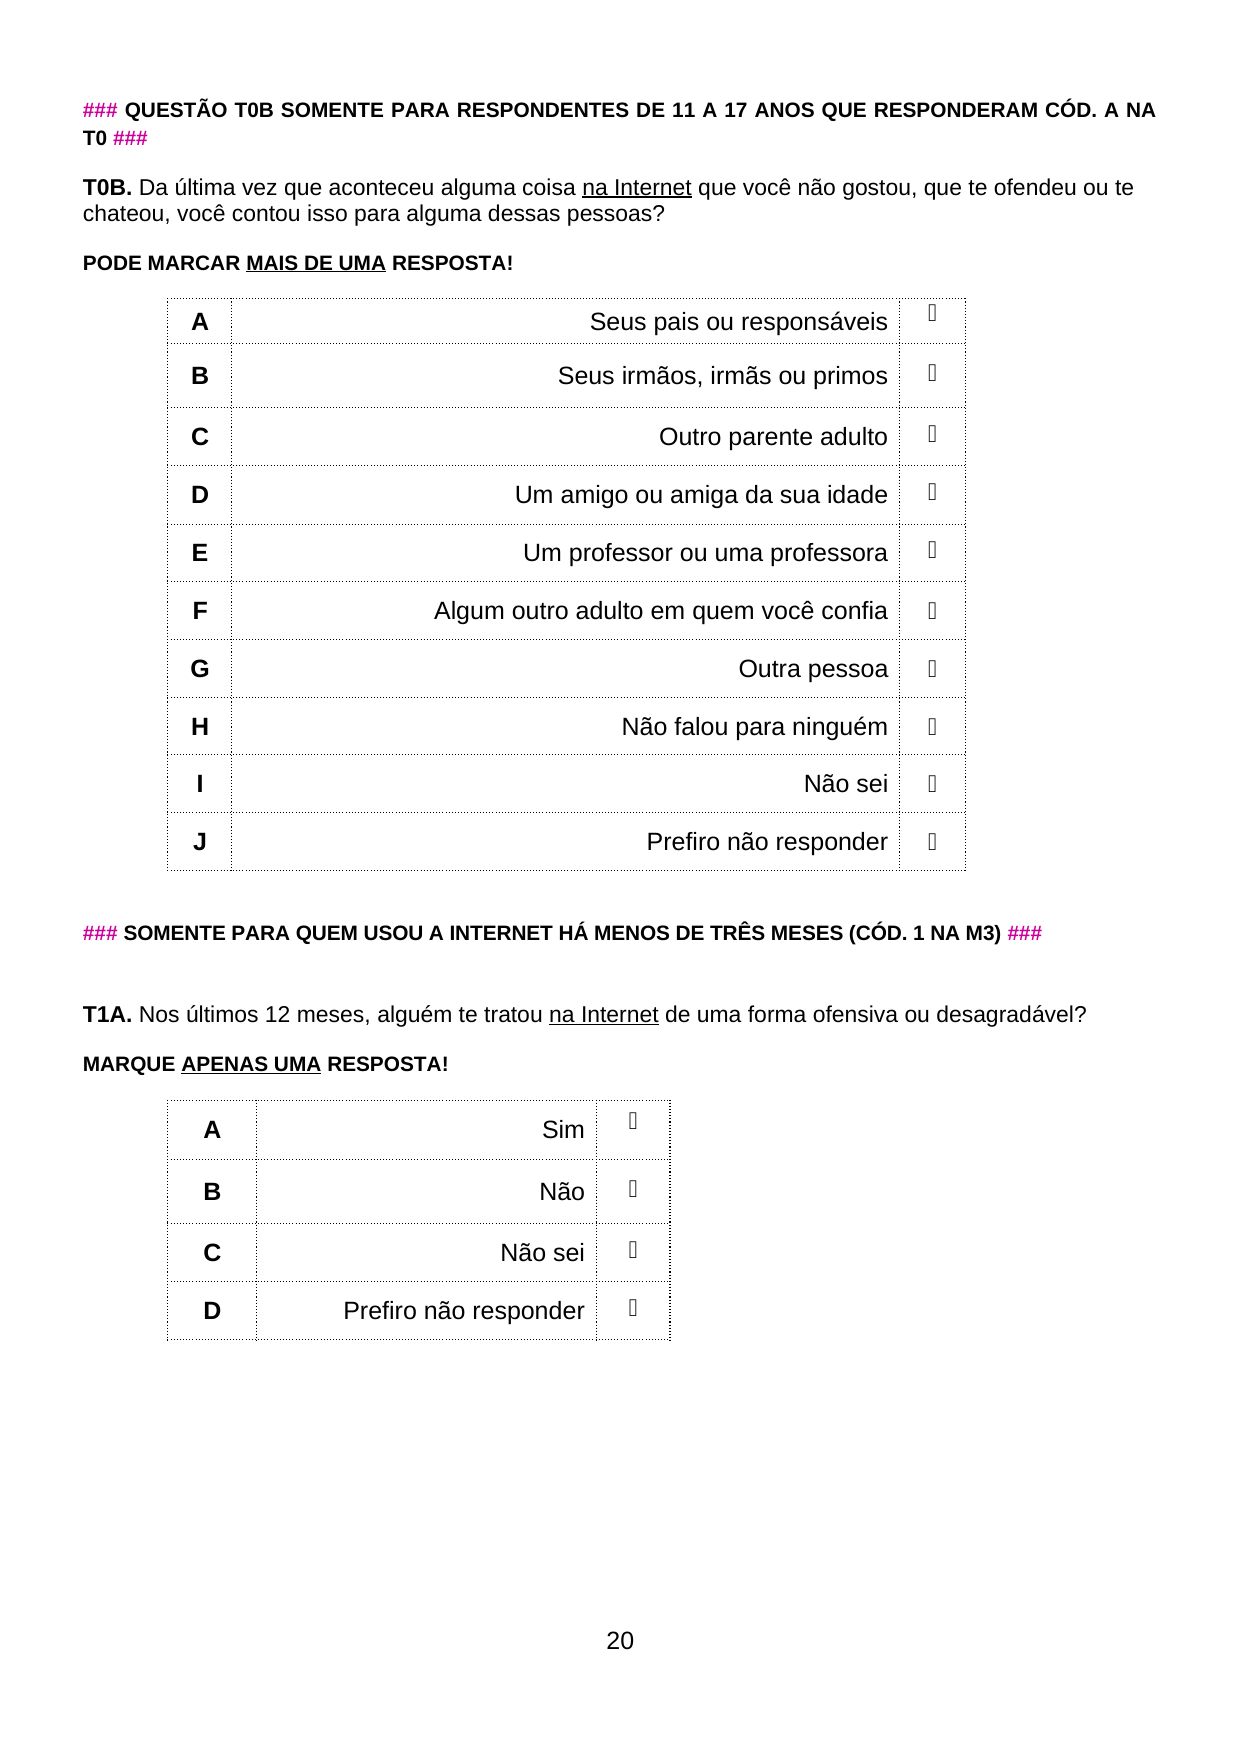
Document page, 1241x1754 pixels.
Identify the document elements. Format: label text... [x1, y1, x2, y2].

table_header A [168, 298, 232, 343]
table_cell B [168, 343, 232, 407]
table_cell D [168, 1281, 256, 1339]
text PODE MARCAR MAIS DE UMA RESPOSTA! [83, 250, 1157, 274]
table_cell D [168, 465, 232, 523]
table_cell [670, 1281, 965, 1339]
table_cell Prefiro não responder [256, 1281, 596, 1339]
table_cell  [900, 581, 965, 639]
table_cell Não sei [232, 754, 899, 812]
table_cell C [168, 407, 232, 465]
table_cell B [168, 1159, 256, 1223]
table_cell C [168, 1223, 256, 1281]
table_cell  [900, 343, 965, 407]
table_header Seus pais ou responsáveis [232, 298, 899, 343]
table_cell G [168, 639, 232, 697]
table_cell  [596, 1159, 670, 1223]
text MARQUE APENAS UMA RESPOSTA! [83, 1052, 1157, 1076]
table_cell  [900, 639, 965, 697]
table_cell  [596, 1281, 670, 1339]
table_cell H [168, 697, 232, 754]
table_cell  [900, 812, 965, 870]
table_cell  [596, 1223, 670, 1281]
table_cell  [900, 407, 965, 465]
table_cell [670, 1159, 965, 1281]
table_cell  [900, 754, 965, 812]
table_header Sim [256, 1100, 596, 1159]
table_header A [168, 1100, 256, 1159]
table_cell Não falou para ninguém [232, 697, 899, 754]
table_cell Um professor ou uma professora [232, 524, 899, 581]
table_header  [900, 298, 965, 343]
text ### SOMENTE PARA QUEM USOU A INTERNET HÁ MENOS DE TRÊS MESES (CÓD. 1 NA M3) ### [83, 921, 1157, 945]
text ### QUESTÃO T0B SOMENTE PARA RESPONDENTES DE 11 A 17 ANOS QUE RESPONDERAM CÓD. A NA T0 ### [83, 98, 1157, 149]
text T0B. Da última vez que aconteceu alguma coisa na Internet que você não gostou, que te ofendeu ou te chateou, você contou isso para alguma dessas pessoas? [83, 174, 1157, 226]
table_cell Outra pessoa [232, 639, 899, 697]
table_cell Algum outro adulto em quem você confia [232, 581, 899, 639]
table_cell Prefiro não responder [232, 812, 899, 870]
table_header  [596, 1100, 670, 1159]
table_cell Seus irmãos, irmãs ou primos [232, 343, 899, 407]
table_cell Não [256, 1159, 596, 1223]
table_cell Um amigo ou amiga da sua idade [232, 465, 899, 523]
text T1A. Nos últimos 12 meses, alguém te tratou na Internet de uma forma ofensiva ou desagradável? [83, 1001, 1157, 1028]
table_cell J [168, 812, 232, 870]
table_cell F [168, 581, 232, 639]
table_cell  [900, 697, 965, 754]
table_cell Outro parente adulto [232, 407, 899, 465]
table_header [670, 1100, 965, 1159]
table_cell Não sei [256, 1223, 596, 1281]
table_cell  [900, 465, 965, 523]
table_cell I [168, 754, 232, 812]
table_cell E [168, 524, 232, 581]
table_cell  [900, 524, 965, 581]
